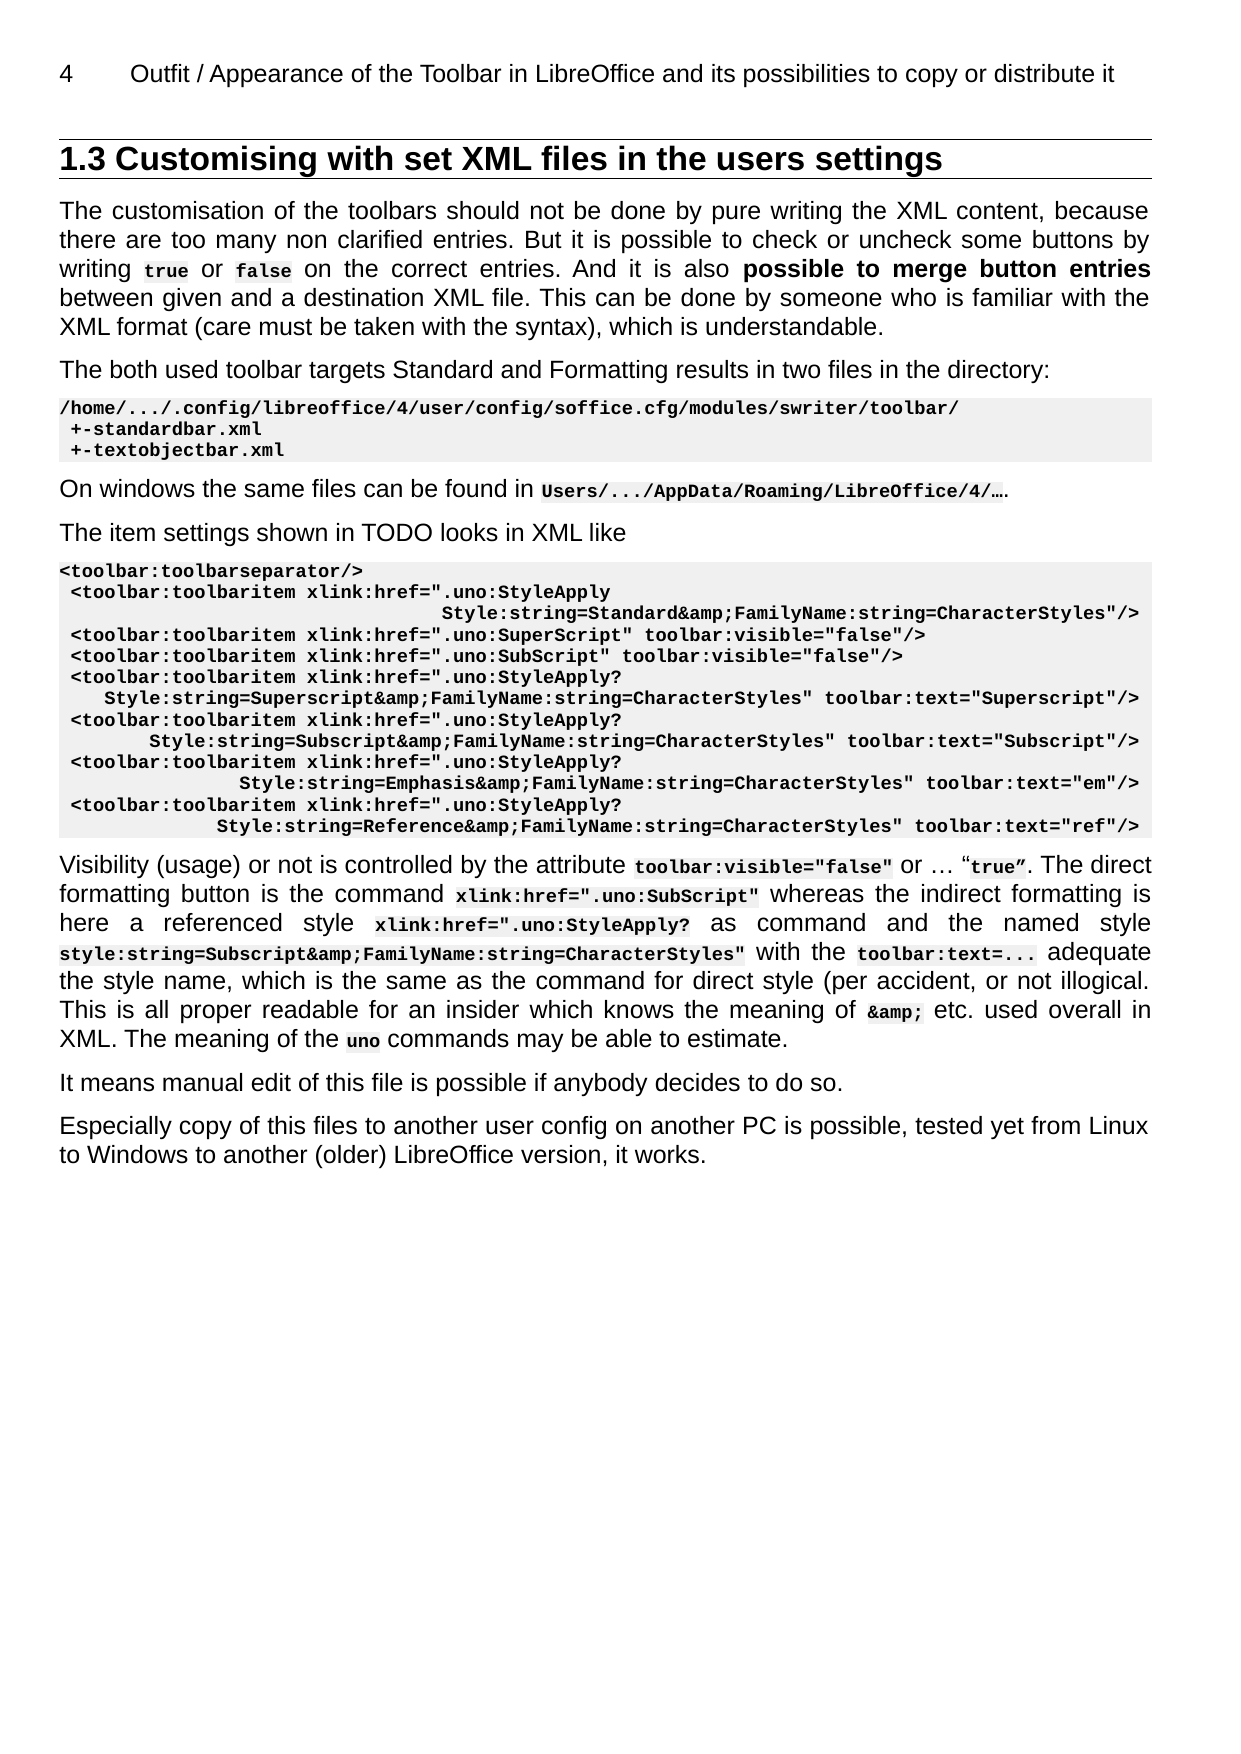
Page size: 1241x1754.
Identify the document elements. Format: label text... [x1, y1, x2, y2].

text /home/.../.config/libreoffice/4/user/config/soffice.cfg/modules/swriter/toolbar/ [59, 398, 1152, 420]
text Visibility (usage) or not is controlled by the attribute toolbar:visible="false" or … “true”. The direct formatting button is the command xlink:href=".uno:SubScript" whereas the indirect formatting is here a referenced style xlink:href=".uno:StyleApply? as command and the named style style:string=Subscript&amp;FamilyName:string=CharacterStyles" with the toolbar:text=... adequate the style name, which is the same as the command for direct style (per accident, or not illogical. This is all proper readable for an insider which knows the meaning of &amp; etc. used overall in XML. The meaning of the uno commands may be able to estimate. [59, 850, 1152, 1053]
text The both used toolbar targets Standard and Formatting results in two files in the directory: [59, 355, 1152, 384]
text The customisation of the toolbars should not be done by pure writing the XML content, because there are too many non clarified entries. But it is possible to check or uncheck some buttons by writing true or false on the correct entries. And it is also possible to merge button entries between given and a destination XML file. This can be done by someone who is familiar with the XML format (care must be taken with the syntax), which is understandable. [59, 196, 1152, 340]
text +-textobjectbar.xml [59, 441, 1152, 462]
text Especially copy of this files to another user config on another PC is possible, tested yet from Linux to Windows to another (older) LibreOffice version, it works. [59, 1111, 1152, 1169]
subtitle 1.3 Customising with set XML files in the users settings [59, 140, 1152, 178]
text It means manual edit of this file is possible if anybody decides to do so. [59, 1068, 1152, 1096]
text <toolbar:toolbaritem xlink:href=".uno:SubScript" toolbar:visible="false"/> [59, 647, 1152, 668]
text <toolbar:toolbaritem xlink:href=".uno:StyleApply? Style:string=Reference&amp;FamilyName:string=CharacterStyles" toolbar:text="ref"/> [59, 795, 1152, 838]
text <toolbar:toolbaritem xlink:href=".uno:StyleApply? [59, 710, 1152, 732]
text Style:string=Superscript&amp;FamilyName:string=CharacterStyles" toolbar:text="Superscript"/> [59, 689, 1152, 710]
text <toolbar:toolbaritem xlink:href=".uno:StyleApply? [59, 668, 1152, 689]
text Style:string=Standard&amp;FamilyName:string=CharacterStyles"/> [59, 604, 1152, 625]
text <toolbar:toolbaritem xlink:href=".uno:SuperScript" toolbar:visible="false"/> [59, 625, 1152, 647]
text On windows the same files can be found in Users/.../AppData/Roaming/LibreOffice/4/…. [59, 474, 1152, 503]
text <toolbar:toolbaritem xlink:href=".uno:StyleApply? [59, 753, 1152, 774]
text Style:string=Subscript&amp;FamilyName:string=CharacterStyles" toolbar:text="Subscript"/> [59, 732, 1152, 753]
text Style:string=Emphasis&amp;FamilyName:string=CharacterStyles" toolbar:text="em"/> [59, 774, 1152, 795]
text <toolbar:toolbarseparator/> [59, 562, 1152, 583]
text <toolbar:toolbaritem xlink:href=".uno:StyleApply [59, 583, 1152, 604]
text The item settings shown in TODO looks in XML like [59, 518, 1152, 547]
text +-standardbar.xml [59, 420, 1152, 441]
